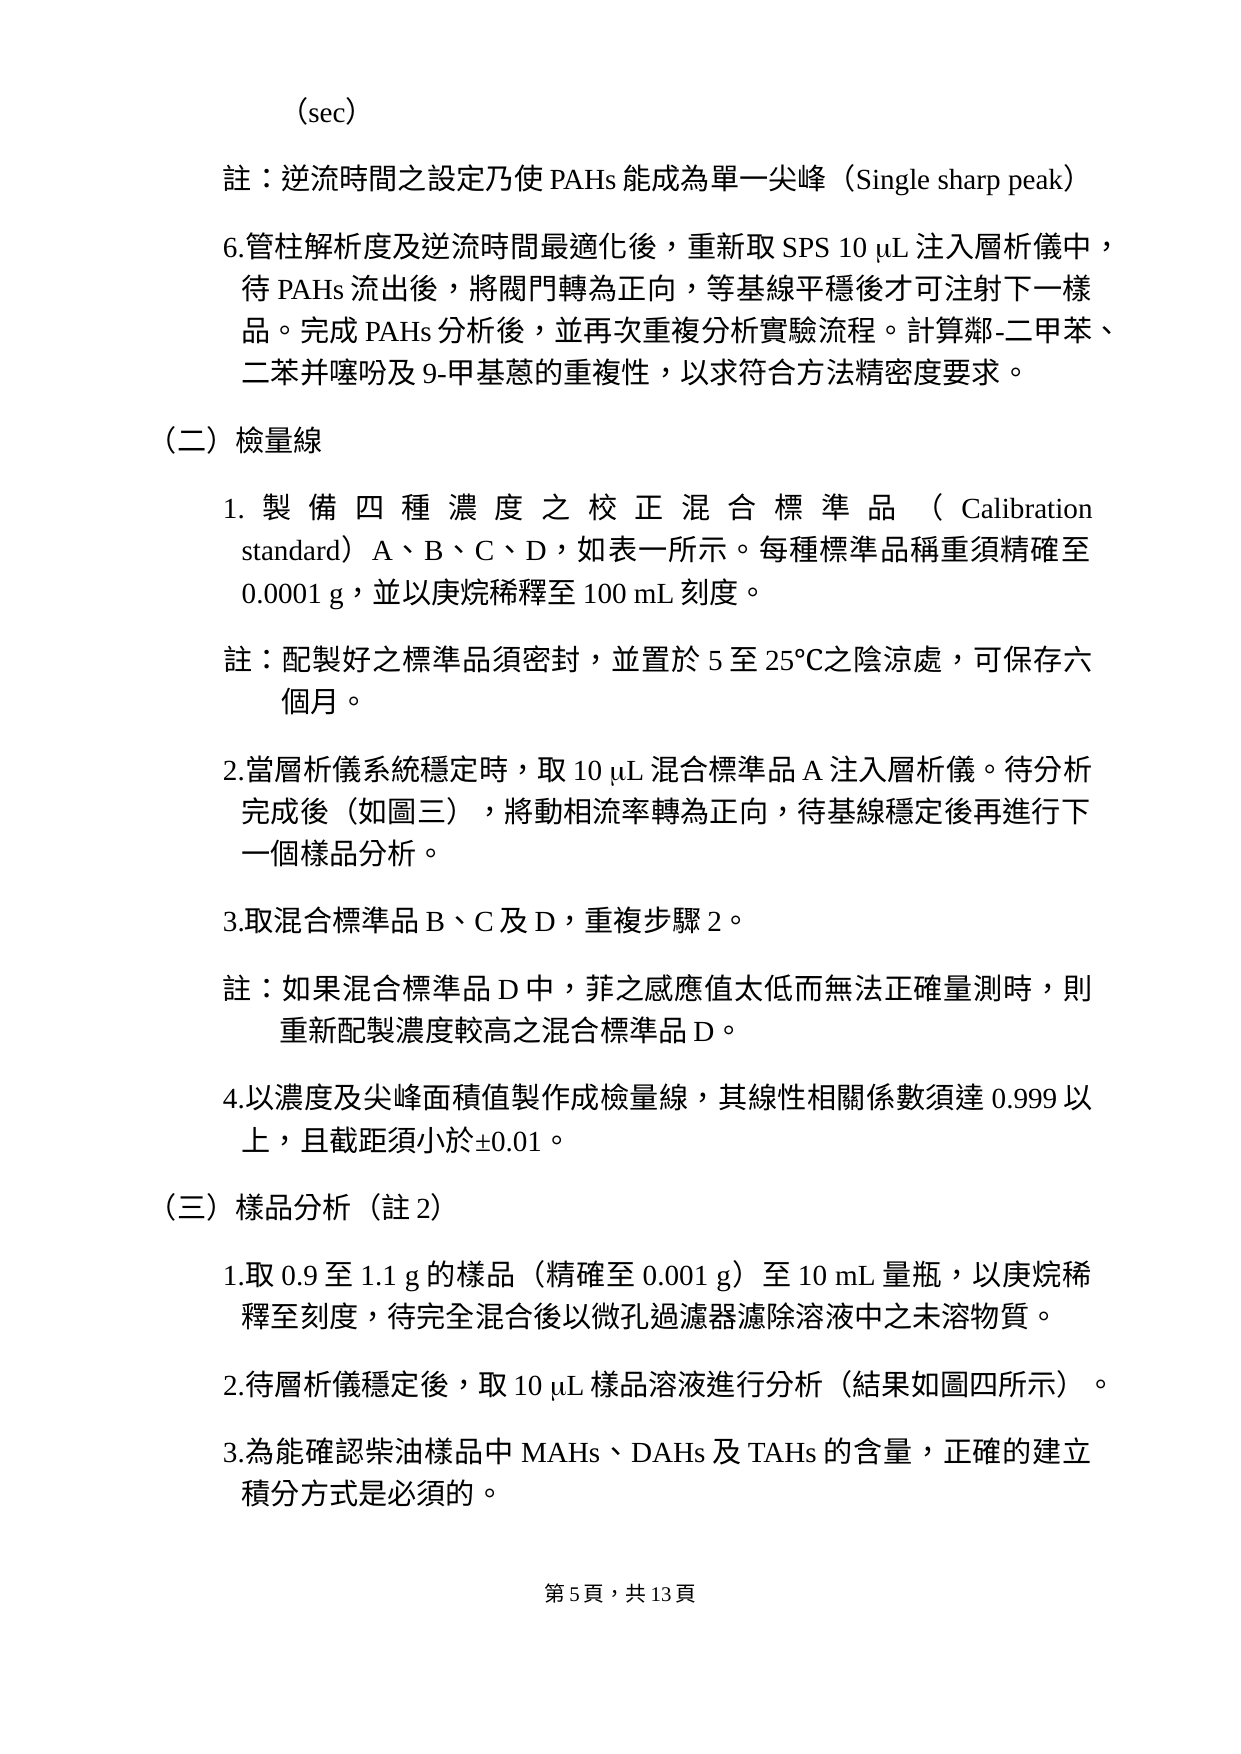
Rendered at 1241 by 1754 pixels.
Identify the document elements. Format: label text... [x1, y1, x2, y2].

text 6.管柱解析度及逆流時間最適化後，重新取SPS 10 L注入層析儀中，待PAHs流出後，將閥門轉為正向，等基線平穩後才可注射下一樣品。完成PAHs分析後，並再次重複分析實驗流程。計算鄰-二甲苯、二苯并噻吩及9-甲基蒽的重複性，以求符合方法精密度要求。 [223, 223, 1092, 392]
text 2.待層析儀穩定後，取10 L樣品溶液進行分析（結果如圖四所示）。 [223, 1361, 1092, 1404]
text 4.以濃度及尖峰面積值製作成檢量線，其線性相關係數須達0.999以上，且截距須小於±0.01。 [223, 1075, 1092, 1159]
text 3.為能確認柴油樣品中MAHs、DAHs及TAHs的含量，正確的建立積分方式是必須的。 [223, 1429, 1092, 1513]
text （sec） [223, 89, 1092, 131]
text 註：配製好之標準品須密封，並置於5至25℃之陰涼處，可保存六個月。 [223, 637, 1092, 721]
text 1.取0.9至1.1 g的樣品（精確至0.001 g）至10 mL量瓶，以庚烷稀釋至刻度，待完全混合後以微孔過濾器濾除溶液中之未溶物質。 [223, 1252, 1092, 1336]
text （二）檢量線 [148, 417, 1092, 460]
text 註：逆流時間之設定乃使PAHs能成為單一尖峰（Single sharp peak） [223, 156, 1092, 198]
text 註：如果混合標準品D中，菲之感應值太低而無法正確量測時，則重新配製濃度較高之混合標準品D。 [223, 965, 1092, 1050]
text （三）樣品分析（註2） [148, 1184, 1092, 1227]
text 2.當層析儀系統穩定時，取10 L混合標準品A注入層析儀。待分析完成後（如圖三），將動相流率轉為正向，待基線穩定後再進行下一個樣品分析。 [223, 746, 1092, 873]
text 1.製備四種濃度之校正混合標準品（Calibration standard）A、B、C、D，如表一所示。每種標準品稱重須精確至0.0001 g，並以庚烷稀釋至100 mL刻度。 [223, 485, 1092, 612]
text 3.取混合標準品B、C及D，重複步驟2。 [148, 898, 1092, 940]
